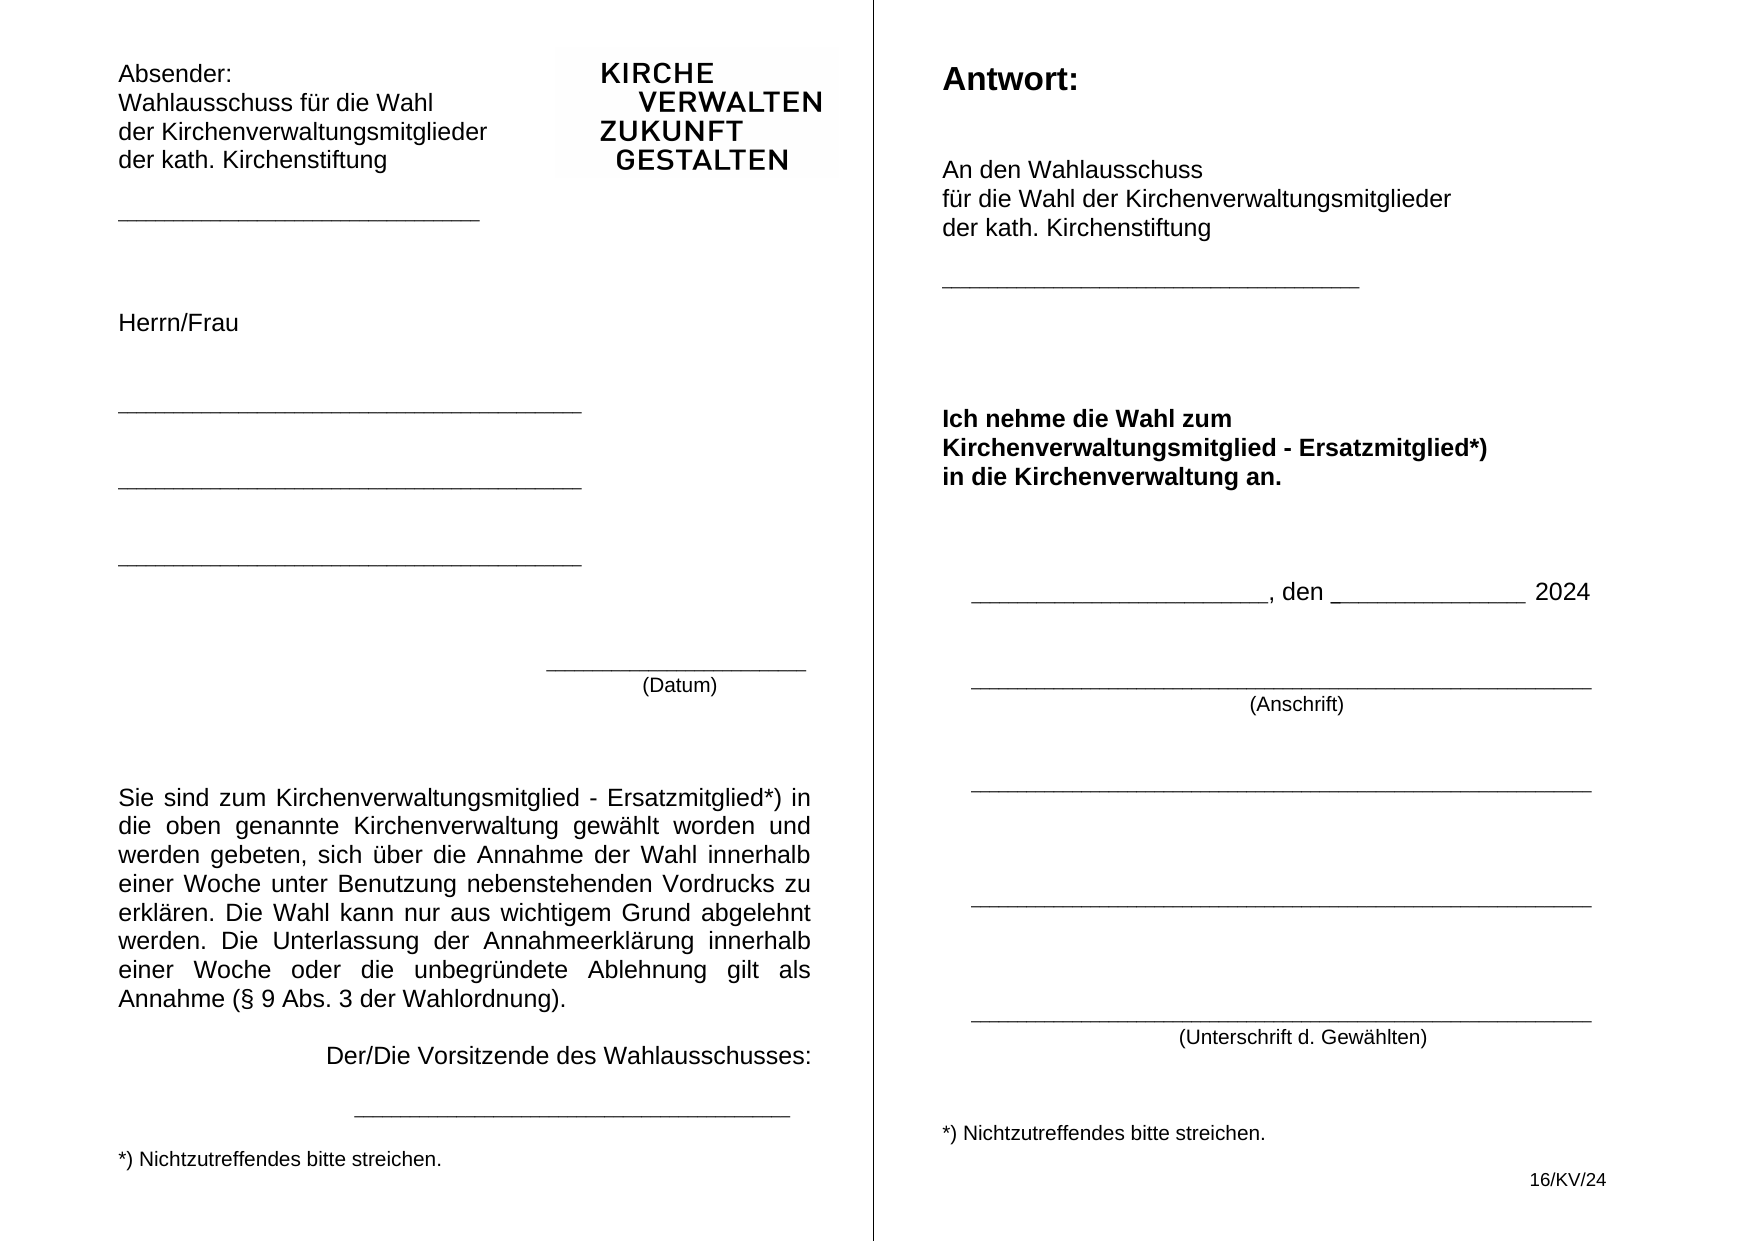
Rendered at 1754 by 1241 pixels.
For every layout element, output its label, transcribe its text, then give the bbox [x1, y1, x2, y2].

text __________________________________________________ [118, 548, 812, 567]
text Herrn/Frau [118, 308, 812, 337]
text (Datum) [118, 672, 812, 696]
text Sie sind zum Kirchenverwaltungsmitglied - Ersatzmitglied*) in die oben genannte Kirchenverwaltung gewählt worden und werden gebeten, sich über die Annahme der Wahl innerhalb einer Woche unter Benutzung nebenstehenden Vordrucks zu erklären. Die Wahl kann nur aus wichtigem Grund abgelehnt werden. Die Unterlassung der Annahmeerklärung innerhalb einer Woche oder die unbegründete Ablehnung gilt als Annahme (§ 9 Abs. 3 der Wahlordnung). [118, 783, 812, 1013]
text Antwort: [942, 59, 1606, 97]
text *) Nichtzutreffendes bitte streichen. [118, 1147, 812, 1171]
text 16/KV/24 [912, 1168, 1606, 1190]
text (Anschrift) [942, 692, 1606, 716]
text Absender: [118, 59, 555, 88]
text Wahlausschuss für die Wahl [118, 88, 555, 117]
text _______________________________________ [118, 203, 812, 222]
text Der/Die Vorsitzende des Wahlausschusses: [118, 1041, 812, 1070]
text der kath. Kirchenstiftung [942, 212, 1606, 241]
text der Kirchenverwaltungsmitglieder [118, 117, 555, 145]
text Ich nehme die Wahl zum [942, 404, 1606, 433]
text in die Kirchenverwaltung an. [942, 462, 1606, 490]
text An den Wahlausschuss [942, 155, 1606, 184]
picture [555, 47, 839, 178]
text Kirchenverwaltungsmitglied - Ersatzmitglied*) [942, 433, 1606, 462]
text ____________________________ [118, 653, 812, 672]
text __________________________________________________ [118, 394, 812, 414]
text für die Wahl der Kirchenverwaltungsmitglieder [942, 184, 1606, 212]
text der kath. Kirchenstiftung [118, 145, 555, 174]
text _____________________________________________ [942, 270, 1606, 289]
text __________________________________________________ [118, 471, 812, 490]
text _______________________________________________ [118, 1099, 812, 1118]
text (Unterschrift d. Gewählten) [942, 1025, 1606, 1049]
text ________________________________, den _____________________ 2024 [942, 577, 1606, 605]
text *) Nichtzutreffendes bitte streichen. [942, 1121, 1606, 1144]
